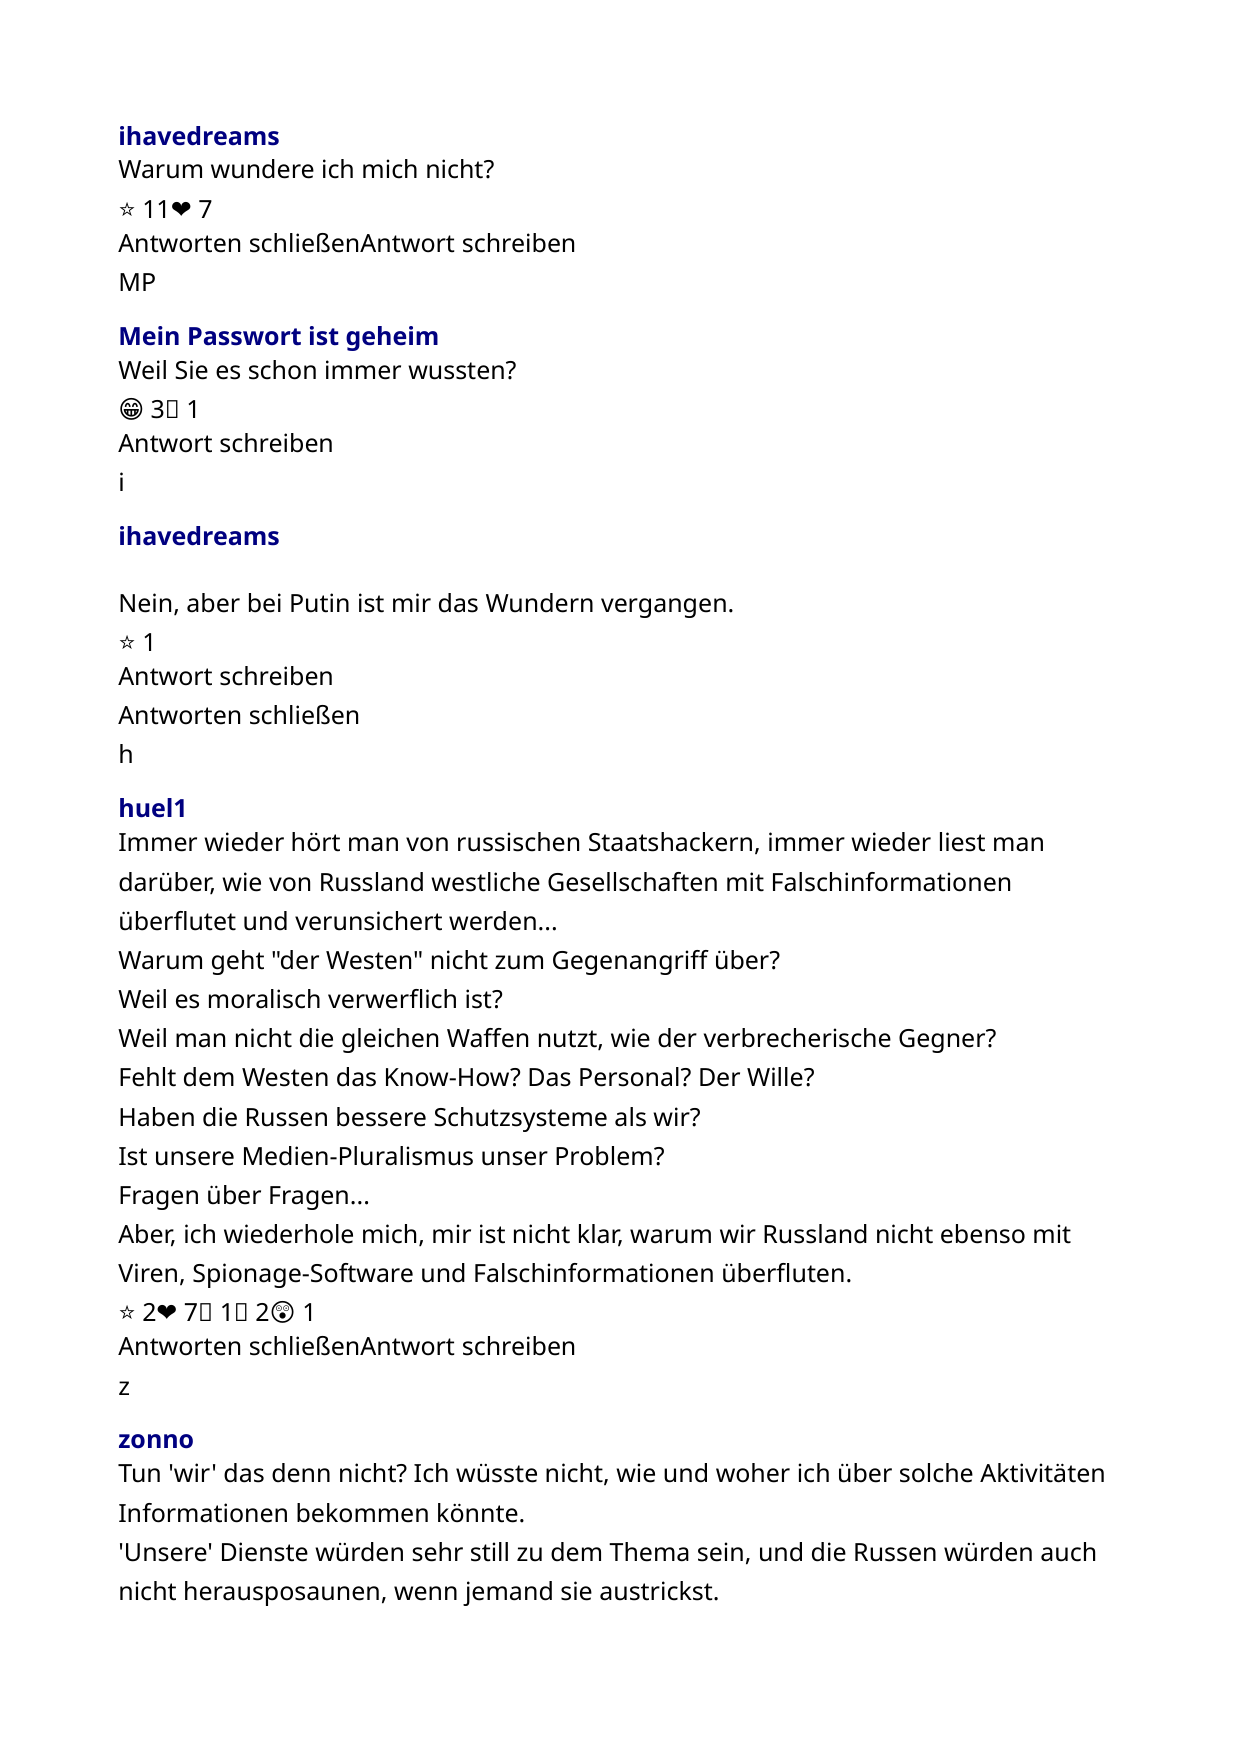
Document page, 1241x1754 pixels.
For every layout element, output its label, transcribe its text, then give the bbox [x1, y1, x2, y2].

text Antworten schließen [118, 698, 1122, 732]
text Tun 'wir' das denn nicht? Ich wüsste nicht, wie und woher ich über solche Aktivitäten Informationen bekommen könnte. [118, 1456, 1122, 1529]
text Antworten schließenAntwort schreiben [118, 1329, 1122, 1363]
text Antwort schreiben [118, 659, 1122, 693]
text Warum geht "der Westen" nicht zum Gegenangriff über? [118, 942, 1122, 977]
text MP [118, 264, 1122, 299]
subtitle ihavedreams [118, 118, 1122, 152]
text Nein, aber bei Putin ist mir das Wundern vergangen. [118, 586, 1122, 620]
text ⭐️ 1 [118, 625, 1122, 659]
text ⭐️ 2❤️ 7🙁 1🤨 2😲 1 [118, 1295, 1122, 1329]
text Weil Sie es schon immer wussten? [118, 352, 1122, 386]
text ⭐️ 11❤️ 7 [118, 191, 1122, 225]
text Weil es moralisch verwerflich ist? Weil man nicht die gleichen Waffen nutzt, wie der verbrecherische Gegner? Fehlt dem Westen das Know-How? Das Personal? Der Wille? Haben die Russen bessere Schutzsysteme als wir? Ist unsere Medien-Pluralismus unser Problem? [118, 982, 1122, 1172]
subtitle zonno [118, 1422, 1122, 1456]
text Immer wieder hört man von russischen Staatshackern, immer wieder liest man darüber, wie von Russland westliche Gesellschaften mit Falschinformationen überflutet und verunsichert werden... [118, 825, 1122, 937]
text Antworten schließenAntwort schreiben [118, 225, 1122, 259]
text Fragen über Fragen... Aber, ich wiederhole mich, mir ist nicht klar, warum wir Russland nicht ebenso mit Viren, Spionage-Software und Falschinformationen überfluten. [118, 1177, 1122, 1290]
text 'Unsere' Dienste würden sehr still zu dem Thema sein, und die Russen würden auch nicht herausposaunen, wenn jemand sie austrickst. [118, 1534, 1122, 1608]
text Antwort schreiben [118, 426, 1122, 460]
text z [118, 1368, 1122, 1402]
subtitle Mein Passwort ist geheim [118, 318, 1122, 352]
text h [118, 737, 1122, 771]
text i [118, 465, 1122, 499]
text Warum wundere ich mich nicht? [118, 152, 1122, 186]
subtitle huel1 [118, 791, 1122, 825]
subtitle ihavedreams [118, 518, 1122, 553]
text 😁 3🤨 1 [118, 392, 1122, 426]
